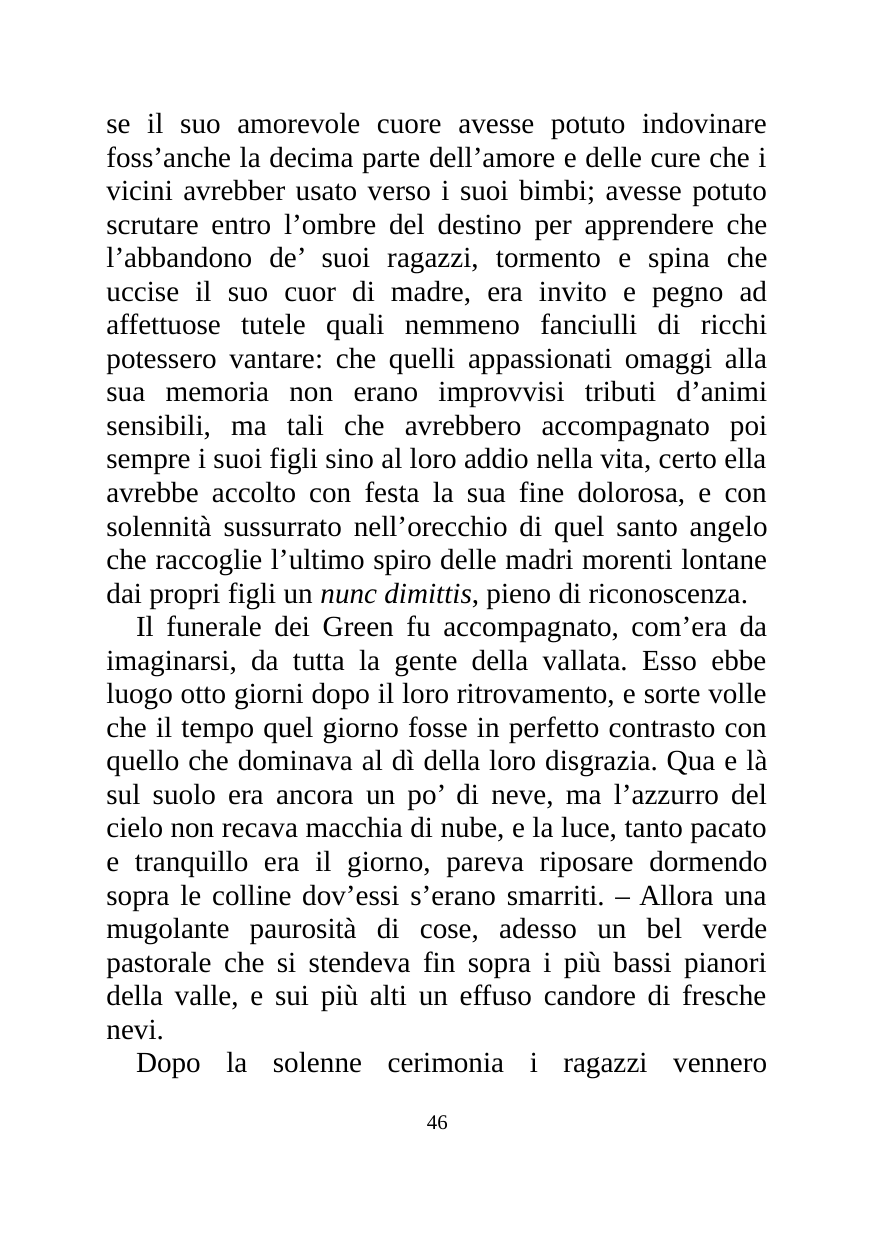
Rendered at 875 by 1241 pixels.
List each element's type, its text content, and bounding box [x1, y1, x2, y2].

text se il suo amorevole cuore avesse potuto indovinare foss’anche la decima parte dell’amore e delle cure che i vicini avrebber usato verso i suoi bimbi; avesse potuto scrutare entro l’ombre del destino per apprendere che l’abbandono de’ suoi ragazzi, tormento e spina che uccise il suo cuor di madre, era invito e pegno ad affettuose tutele quali nemmeno fanciulli di ricchi potessero vantare: che quelli appassionati omaggi alla sua memoria non erano improvvisi tributi d’animi sensibili, ma tali che avrebbero accompagnato poi sempre i suoi figli sino al loro addio nella vita, certo ella avrebbe accolto con festa la sua fine dolorosa, e con solennità sussurrato nell’orecchio di quel santo angelo che raccoglie l’ultimo spiro delle madri morenti lontane dai propri figli un nunc dimittis, pieno di riconoscenza. [106, 106, 768, 609]
text Dopo la solenne cerimonia i ragazzi vennero [106, 1045, 768, 1079]
text Il funerale dei Green fu accompagnato, com’era da imaginarsi, da tutta la gente della vallata. Esso ebbe luogo otto giorni dopo il loro ritrovamento, e sorte volle che il tempo quel giorno fosse in perfetto contrasto con quello che dominava al dì della loro disgrazia. Qua e là sul suolo era ancora un po’ di neve, ma l’azzurro del cielo non recava macchia di nube, e la luce, tanto pacato e tranquillo era il giorno, pareva riposare dormendo sopra le colline dov’essi s’erano smarriti. – Allora una mugolante paurosità di cose, adesso un bel verde pastorale che si stendeva fin sopra i più bassi pianori della valle, e sui più alti un effuso candore di fresche nevi. [106, 609, 768, 1045]
